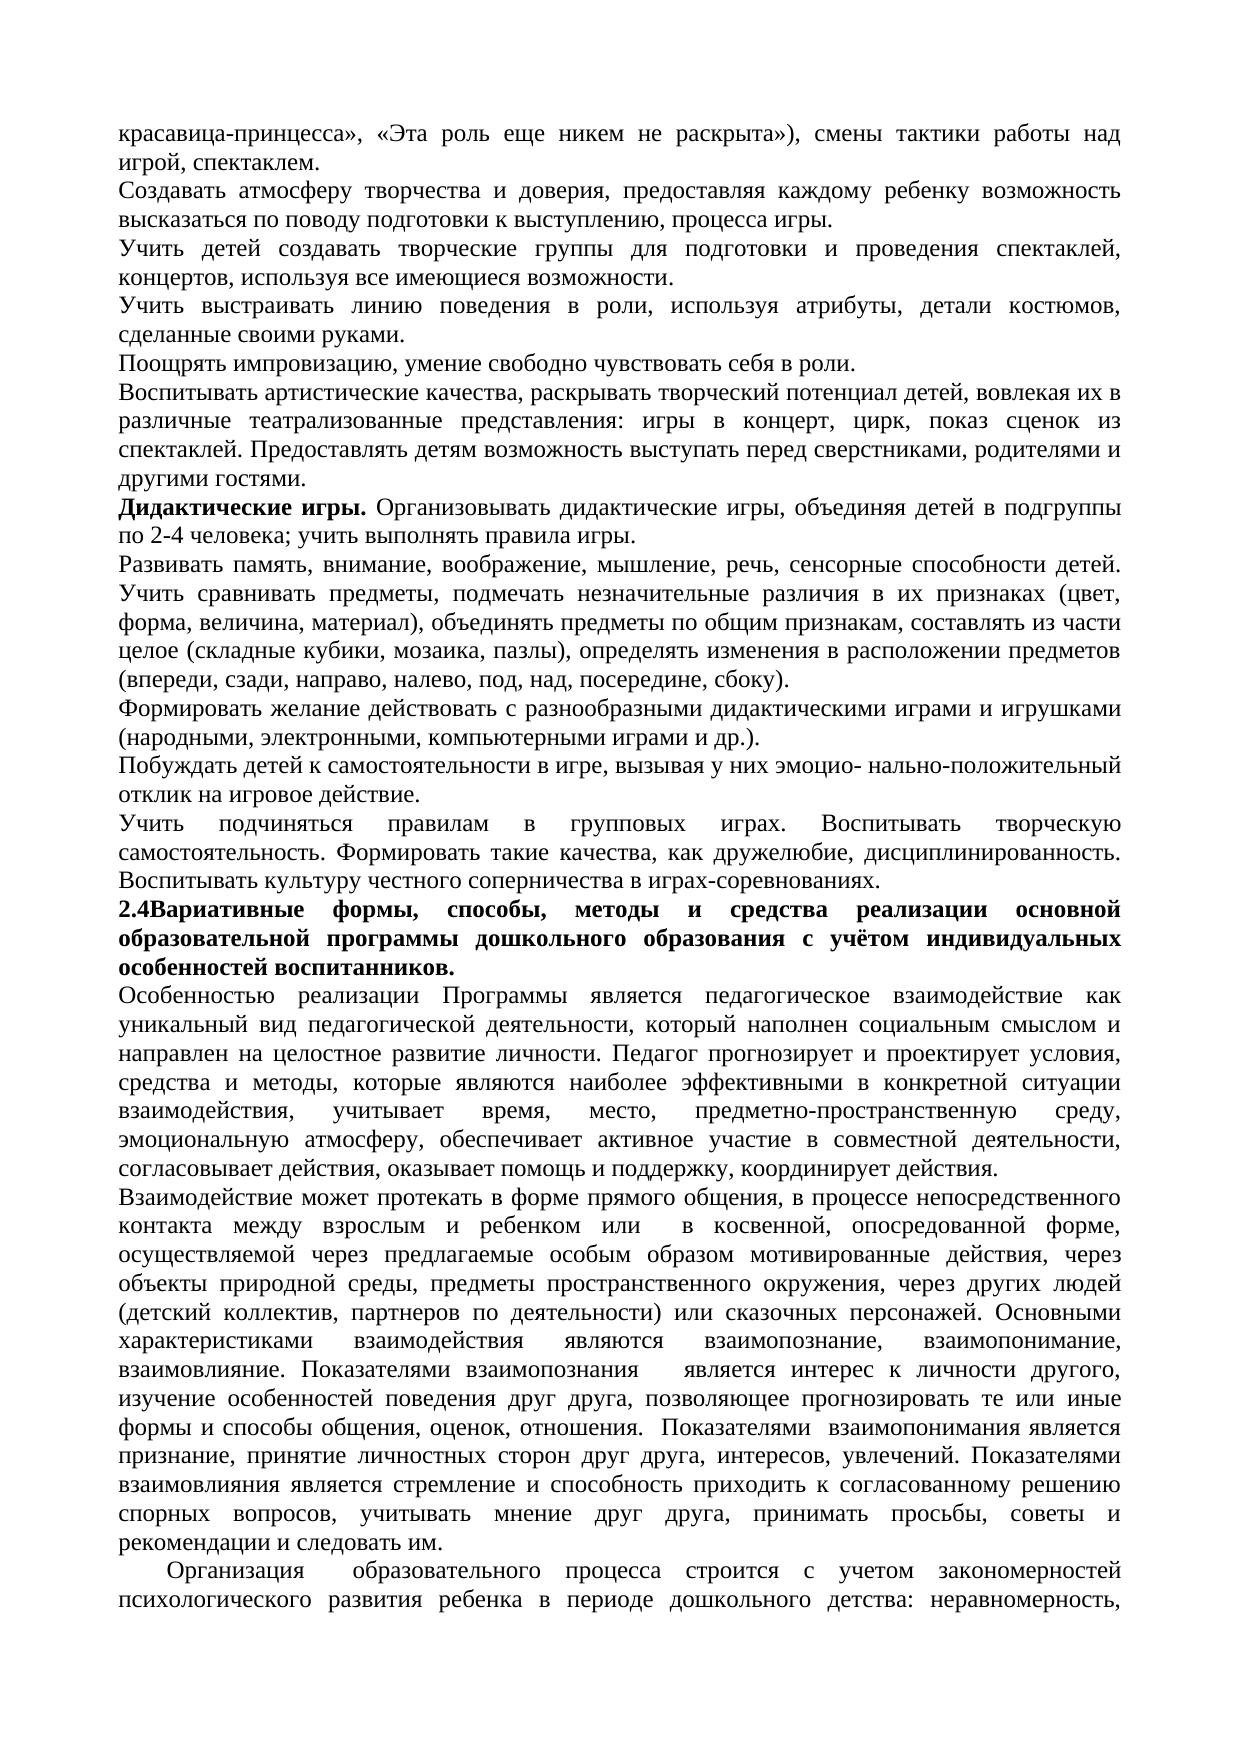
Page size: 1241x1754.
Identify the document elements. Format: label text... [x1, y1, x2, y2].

text Организация образовательного процесса строится с учетом закономерностей психологического развития ребенка в периоде дошкольного детства: неравномерность, [118, 1556, 1122, 1613]
text Учить выстраивать линию поведения в роли, используя атрибуты, детали костюмов, сделанные своими руками. [118, 291, 1122, 348]
text Воспитывать артистические качества, раскрывать творческий потенциал детей, вовлекая их в различные театрализованные представления: игры в концерт, цирк, показ сценок из спектаклей. Предоставлять детям возможность выступать перед сверстниками, родителями и другими гостями. [118, 377, 1122, 492]
text Формировать желание действовать с разнообразными дидактическими играми и игрушками (народными, электронными, компьютерными играми и др.). [118, 693, 1122, 751]
text Особенностью реализации Программы является педагогическое взаимодействие как уникальный вид педагогической деятельности, который наполнен социальным смыслом и направлен на целостное развитие личности. Педагог прогнозирует и проектирует условия, средства и методы, которые являются наиболее эффективными в конкретной ситуации взаимодействия, учитывает время, место, предметно-пространственную среду, эмоциональную атмосферу, обеспечивает активное участие в совместной деятельности, согласовывает действия, оказывает помощь и поддержку, координирует действия. [118, 981, 1122, 1182]
text Развивать память, внимание, воображение, мышление, речь, сенсорные способности детей. Учить сравнивать предметы, подмечать незначительные различия в их признаках (цвет, форма, величина, материал), объединять предметы по общим признакам, составлять из части целое (складные кубики, мозаика, пазлы), определять изменения в расположении предметов (впереди, сзади, направо, налево, под, над, посередине, сбоку). [118, 549, 1122, 693]
text Дидактические игры. Организовывать дидактические игры, объединяя детей в подгруппы по 2-4 человека; учить выполнять правила игры. [118, 492, 1122, 549]
text Учить детей создавать творческие группы для подготовки и проведения спектаклей, концертов, используя все имеющиеся возможности. [118, 233, 1122, 291]
text Побуждать детей к самостоятельности в игре, вызывая у них эмоцио- нально-положительный отклик на игровое действие. [118, 751, 1122, 808]
text красавица-принцесса», «Эта роль еще никем не раскрыта»), смены тактики работы над игрой, спектаклем. [118, 118, 1122, 176]
text Учить подчиняться правилам в групповых играх. Воспитывать творческую самостоятельность. Формировать такие качества, как дружелюбие, дисциплинированность. Воспитывать культуру честного соперничества в играх-соревнованиях. [118, 808, 1122, 894]
text Поощрять импровизацию, умение свободно чувствовать себя в роли. [118, 348, 1122, 377]
text Взаимодействие может протекать в форме прямого общения, в процессе непосредственного контакта между взрослым и ребенком или в косвенной, опосредованной форме, осуществляемой через предлагаемые особым образом мотивированные действия, через объекты природной среды, предметы пространственного окружения, через других людей (детский коллектив, партнеров по деятельности) или сказочных персонажей. Основными характеристиками взаимодействия являются взаимопознание, взаимопонимание, взаимовлияние. Показателями взаимопознания является интерес к личности другого, изучение особенностей поведения друг друга, позволяющее прогнозировать те или иные формы и способы общения, оценок, отношения. Показателями взаимопонимания является признание, принятие личностных сторон друг друга, интересов, увлечений. Показателями взаимовлияния является стремление и способность приходить к согласованному решению спорных вопросов, учитывать мнение друг друга, принимать просьбы, советы и рекомендации и следовать им. [118, 1182, 1122, 1556]
text Создавать атмосферу творчества и доверия, предоставляя каждому ребенку возможность высказаться по поводу подготовки к выступлению, процесса игры. [118, 176, 1122, 233]
text 2.4Вариативные формы, способы, методы и средства реализации основной образовательной программы дошкольного образования с учётом индивидуальных особенностей воспитанников. [118, 894, 1122, 981]
